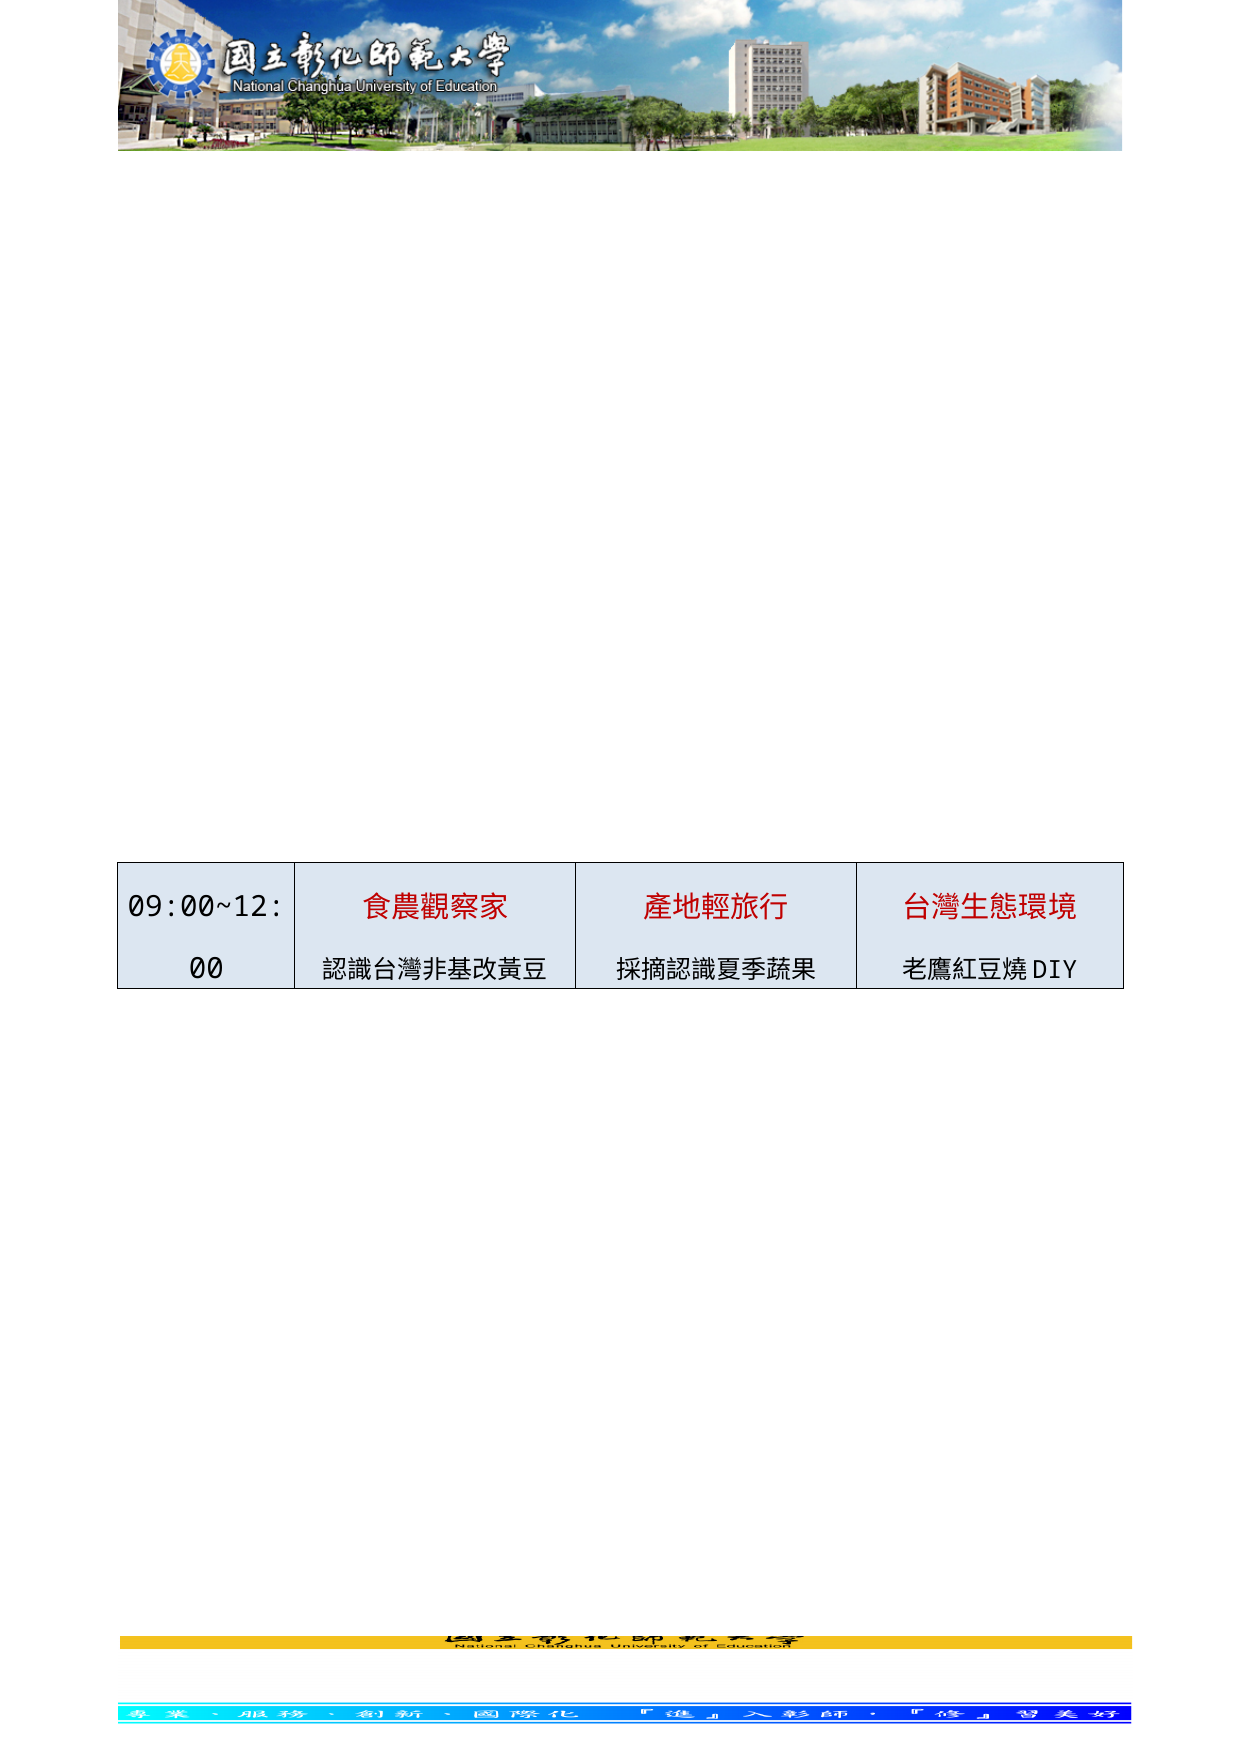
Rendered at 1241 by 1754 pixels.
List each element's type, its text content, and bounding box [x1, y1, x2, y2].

table_cell 食農觀察家 認識台灣非基改黃豆 [295, 863, 575, 988]
table_cell 台灣生態環境 老鷹紅豆燒DIY [857, 863, 1123, 988]
table_cell 產地輕旅行 採摘認識夏季蔬果 [576, 863, 856, 988]
table_cell 09:00~12:00 [118, 863, 294, 988]
